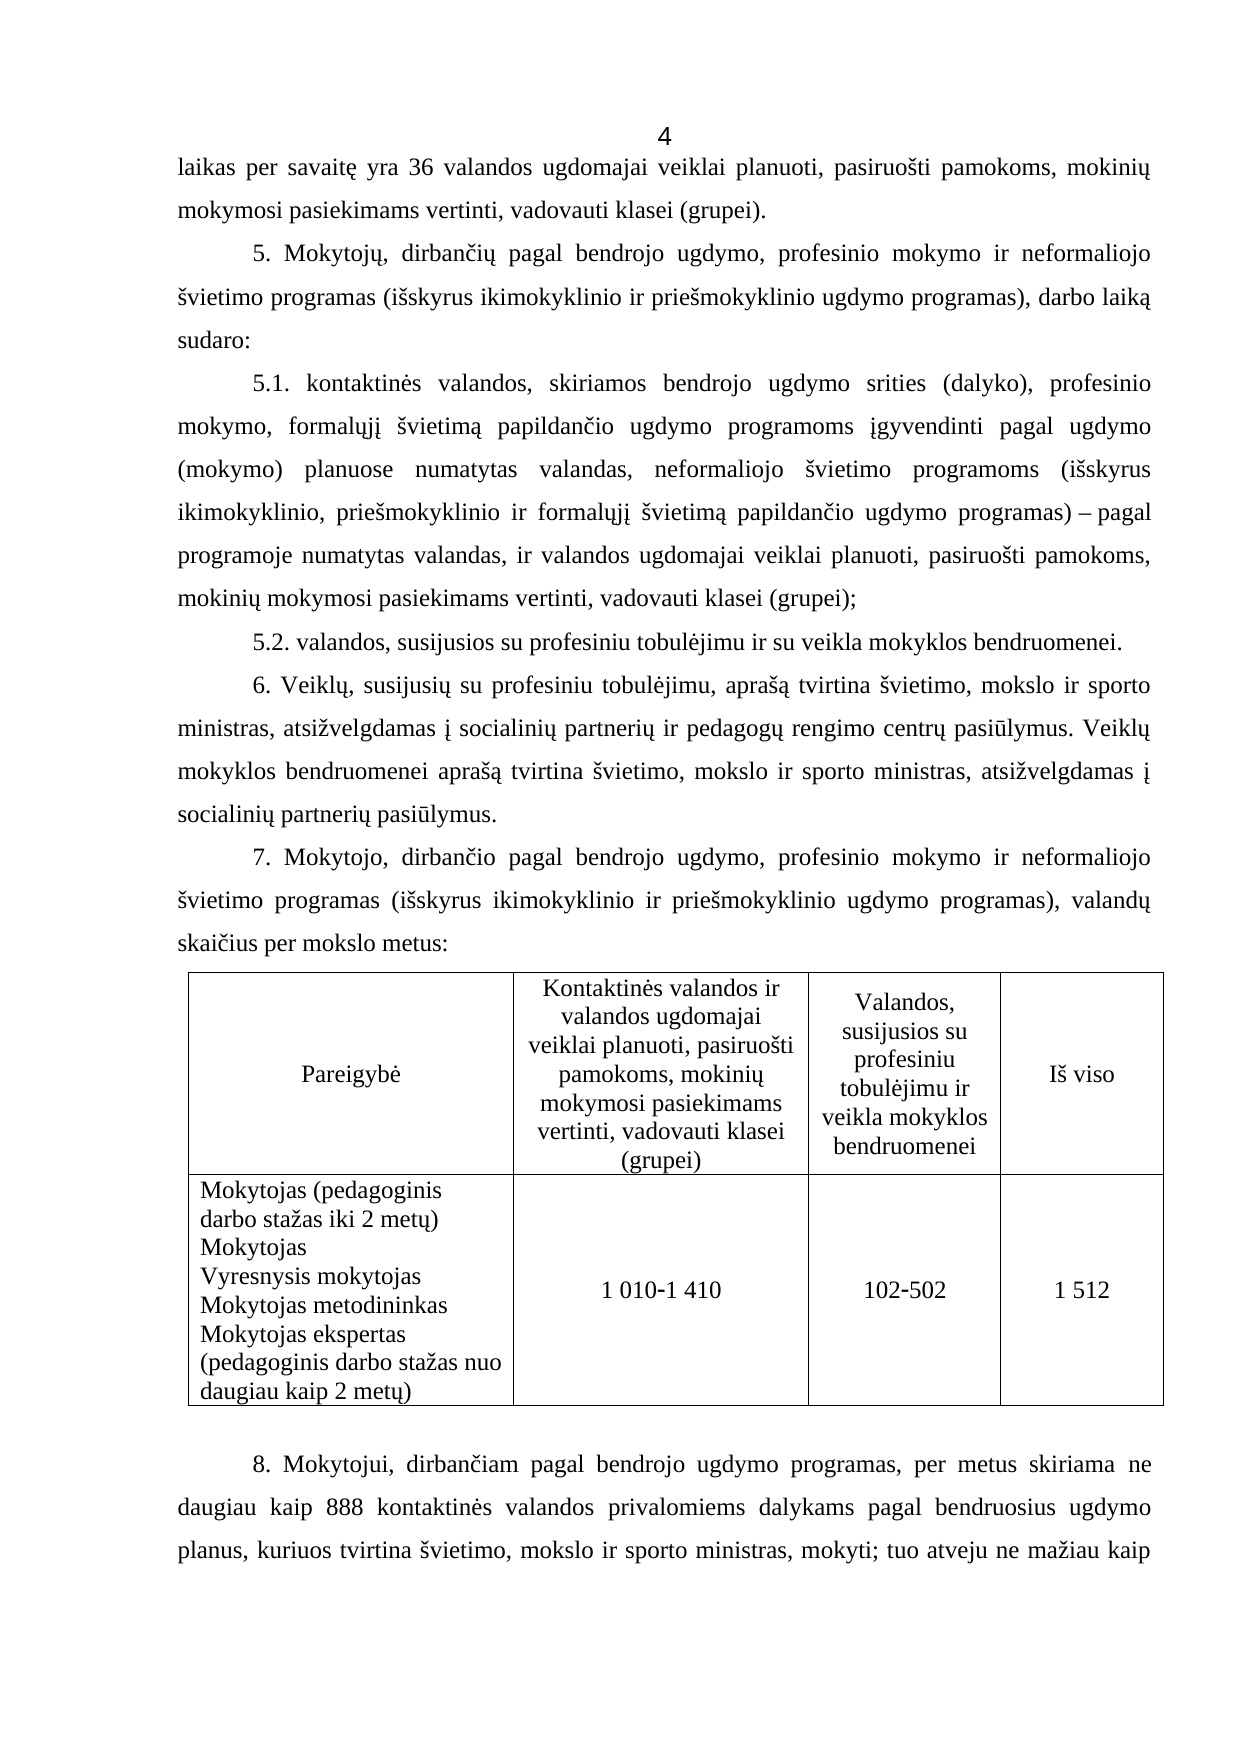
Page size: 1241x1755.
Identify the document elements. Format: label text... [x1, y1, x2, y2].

text 5.2. valandos, susijusios su profesiniu tobulėjimu ir su veikla mokyklos bendruomenei. [177, 627, 1152, 655]
table_cell 1 0101 410 [514, 1175, 808, 1405]
table_header Pareigybė [189, 973, 513, 1174]
table_header Valandos, susijusios su profesiniu tobulėjimu ir veikla mokyklos bendruomenei [809, 973, 1000, 1174]
text 5. Mokytojų, dirbančių pagal bendrojo ugdymo, profesinio mokymo ir neformaliojo švietimo programas (išskyrus ikimokyklinio ir priešmokyklinio ugdymo programas), darbo laiką sudaro: [177, 238, 1152, 353]
table_cell 102502 [809, 1175, 1000, 1405]
text laikas per savaitę yra 36 valandos ugdomajai veiklai planuoti, pasiruošti pamokoms, mokinių mokymosi pasiekimams vertinti, vadovauti klasei (grupei). [177, 152, 1152, 224]
table_header Kontaktinės valandos ir valandos ugdomajai veiklai planuoti, pasiruošti pamokoms, mokinių mokymosi pasiekimams vertinti, vadovauti klasei (grupei) [514, 973, 808, 1174]
text 8. Mokytojui, dirbančiam pagal bendrojo ugdymo programas, per metus skiriama ne daugiau kaip 888 kontaktinės valandos privalomiems dalykams pagal bendruosius ugdymo planus, kuriuos tvirtina švietimo, mokslo ir sporto ministras, mokyti; tuo atveju ne mažiau kaip [177, 1449, 1152, 1564]
table_header Iš viso [1001, 973, 1163, 1174]
text 7. Mokytojo, dirbančio pagal bendrojo ugdymo, profesinio mokymo ir neformaliojo švietimo programas (išskyrus ikimokyklinio ir priešmokyklinio ugdymo programas), valandų skaičius per mokslo metus: [177, 842, 1152, 957]
table_cell 1 512 [1001, 1175, 1163, 1405]
text 6. Veiklų, susijusių su profesiniu tobulėjimu, aprašą tvirtina švietimo, mokslo ir sporto ministras, atsižvelgdamas į socialinių partnerių ir pedagogų rengimo centrų pasiūlymus. Veiklų mokyklos bendruomenei aprašą tvirtina švietimo, mokslo ir sporto ministras, atsižvelgdamas į socialinių partnerių pasiūlymus. [177, 670, 1152, 828]
table_cell Mokytojas (pedagoginis darbo stažas iki 2 metų) Mokytojas Vyresnysis mokytojas Mokytojas metodininkas Mokytojas ekspertas (pedagoginis darbo stažas nuo daugiau kaip 2 metų) [189, 1175, 513, 1405]
text 5.1. kontaktinės valandos, skiriamos bendrojo ugdymo srities (dalyko), profesinio mokymo, formalųjį švietimą papildančio ugdymo programoms įgyvendinti pagal ugdymo (mokymo) planuose numatytas valandas, neformaliojo švietimo programoms (išskyrus ikimokyklinio, priešmokyklinio ir formalųjį švietimą papildančio ugdymo programas) – pagal programoje numatytas valandas, ir valandos ugdomajai veiklai planuoti, pasiruošti pamokoms, mokinių mokymosi pasiekimams vertinti, vadovauti klasei (grupei); [177, 368, 1152, 612]
